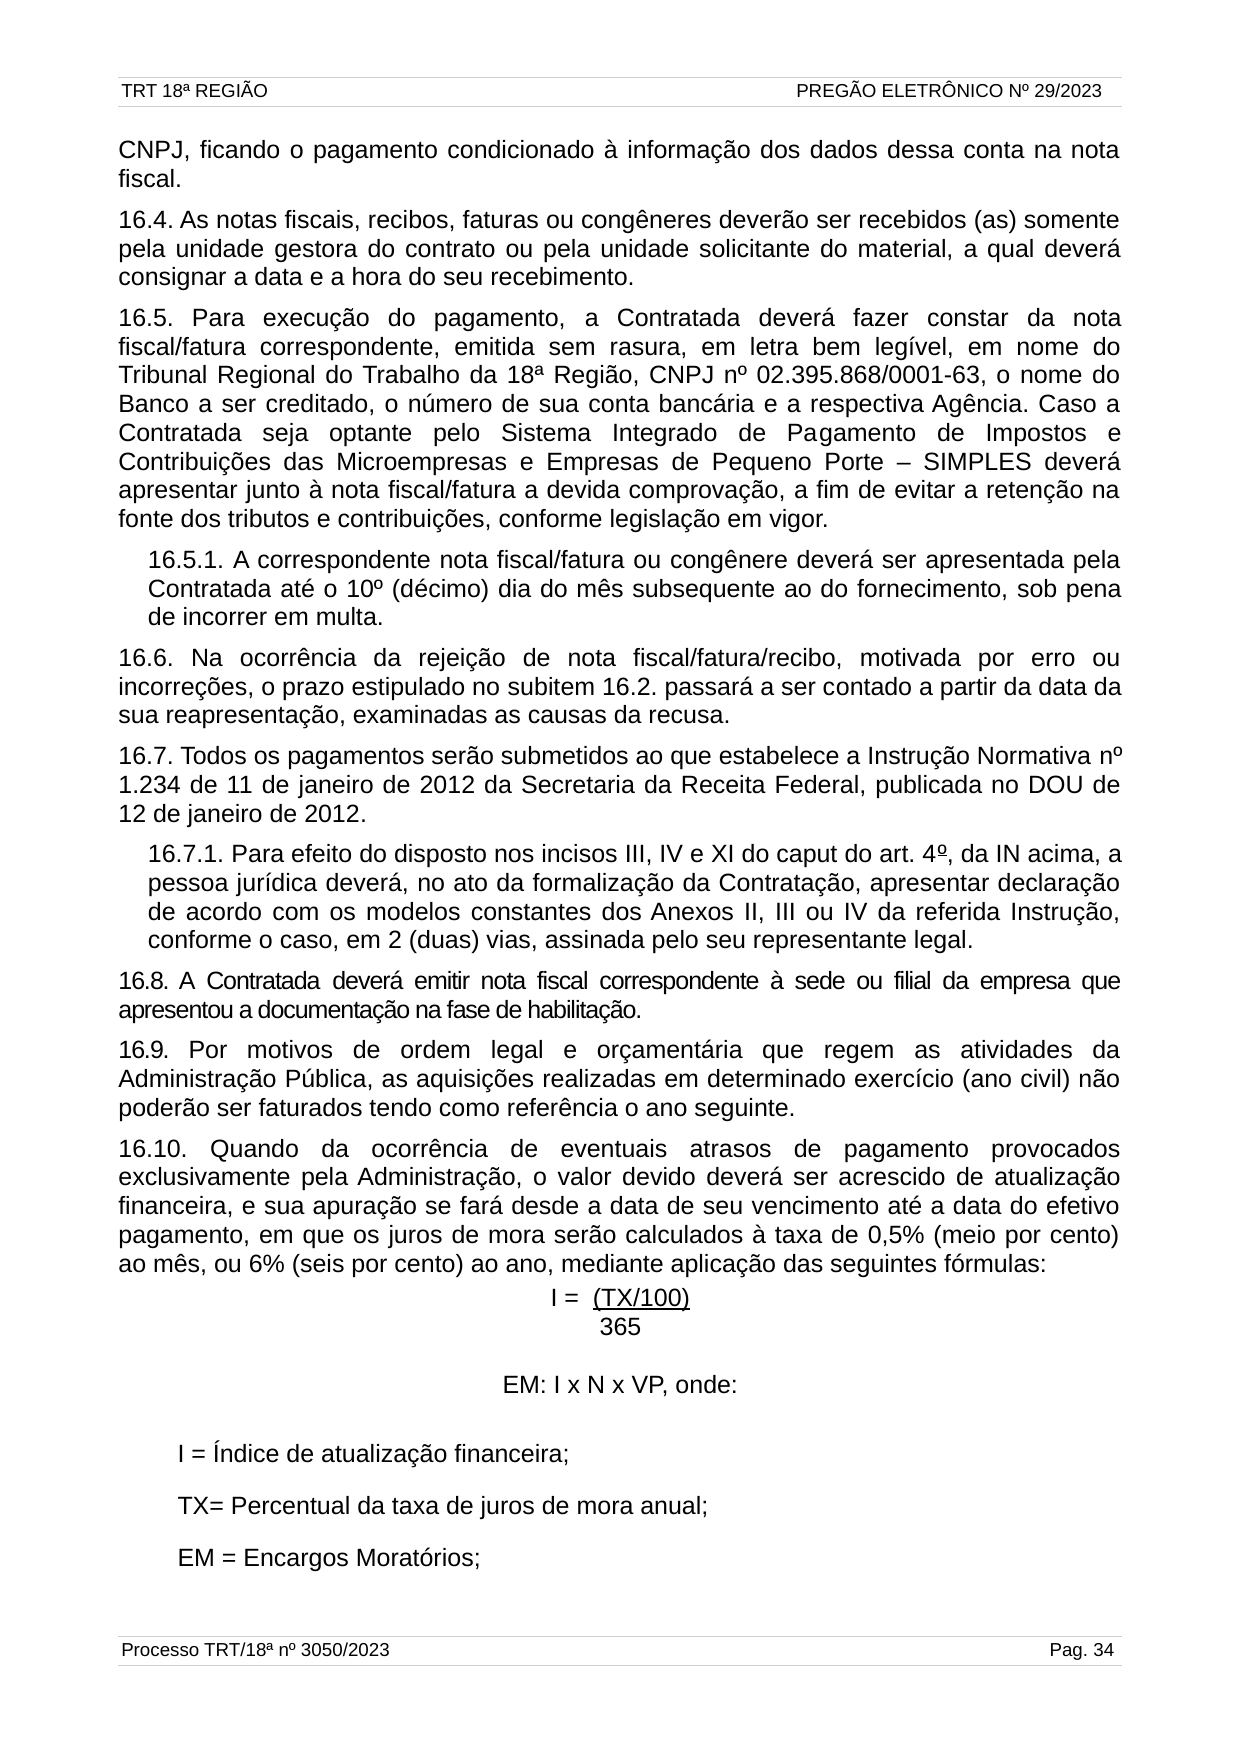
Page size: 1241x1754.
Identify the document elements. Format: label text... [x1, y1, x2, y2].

text EM = Encargos Moratórios; [177, 1543, 1122, 1572]
text 16.7. Todos os pagamentos serão submetidos ao que estabelece a Instrução Normativa nº 1.234 de 11 de janeiro de 2012 da Secretaria da Receita Federal, publicada no DOU de 12 de janeiro de 2012. [118, 741, 1122, 827]
text 16.6. Na ocorrência da rejeição de nota fiscal/fatura/recibo, motivada por erro ou incorreções, o prazo estipulado no subitem 16.2. passará a ser contado a partir da data da sua reapresentação, examinadas as causas da recusa. [118, 643, 1122, 729]
text 365 [118, 1312, 1122, 1341]
text 16.8. A Contratada deverá emitir nota fiscal correspondente à sede ou filial da empresa que apresentou a documentação na fase de habilitação. [118, 966, 1122, 1024]
text 16.5.1. A correspondente nota fiscal/fatura ou congênere deverá ser apresentada pela Contratada até o 10º (décimo) dia do mês subsequente ao do fornecimento, sob pena de incorrer em multa. [148, 545, 1122, 631]
text EM: I x N x VP, onde: [118, 1369, 1122, 1398]
text I = (TX/100) [118, 1283, 1122, 1312]
text CNPJ, ficando o pagamento condicionado à informação dos dados dessa conta na nota fiscal. [118, 136, 1122, 193]
text 16.5. Para execução do pagamento, a Contratada deverá fazer constar da nota fiscal/fatura correspondente, emitida sem rasura, em letra bem legível, em nome do Tribunal Regional do Trabalho da 18ª Região, CNPJ nº 02.395.868/0001-63, o nome do Banco a ser creditado, o número de sua conta bancária e a respectiva Agência. Caso a Contratada seja optante pelo Sistema Integrado de Pagamento de Impostos e Contribuições das Microempresas e Empresas de Pequeno Porte – SIMPLES deverá apresentar junto à nota fiscal/fatura a devida comprovação, a fim de evitar a retenção na fonte dos tributos e contribuições, conforme legislação em vigor. [118, 303, 1122, 533]
text 16.9. Por motivos de ordem legal e orçamentária que regem as atividades da Administração Pública, as aquisições realizadas em determinado exercício (ano civil) não poderão ser faturados tendo como referência o ano seguinte. [118, 1036, 1122, 1122]
text TX= Percentual da taxa de juros de mora anual; [177, 1491, 1122, 1520]
text 16.7.1. Para efeito do disposto nos incisos III, IV e XI do caput do art. 4º, da IN acima, a pessoa jurídica deverá, no ato da formalização da Contratação, apresentar declaração de acordo com os modelos constantes dos Anexos II, III ou IV da referida Instrução, conforme o caso, em 2 (duas) vias, assinada pelo seu representante legal. [148, 839, 1122, 954]
text 16.4. As notas fiscais, recibos, faturas ou congêneres deverão ser recebidos (as) somente pela unidade gestora do contrato ou pela unidade solicitante do material, a qual deverá consignar a data e a hora do seu recebimento. [118, 205, 1122, 291]
text 16.10. Quando da ocorrência de eventuais atrasos de pagamento provocados exclusivamente pela Administração, o valor devido deverá ser acrescido de atualização financeira, e sua apuração se fará desde a data de seu vencimento até a data do efetivo pagamento, em que os juros de mora serão calculados à taxa de 0,5% (meio por cento) ao mês, ou 6% (seis por cento) ao ano, mediante aplicação das seguintes fórmulas: [118, 1134, 1122, 1277]
text I = Índice de atualização financeira; [177, 1439, 1122, 1468]
